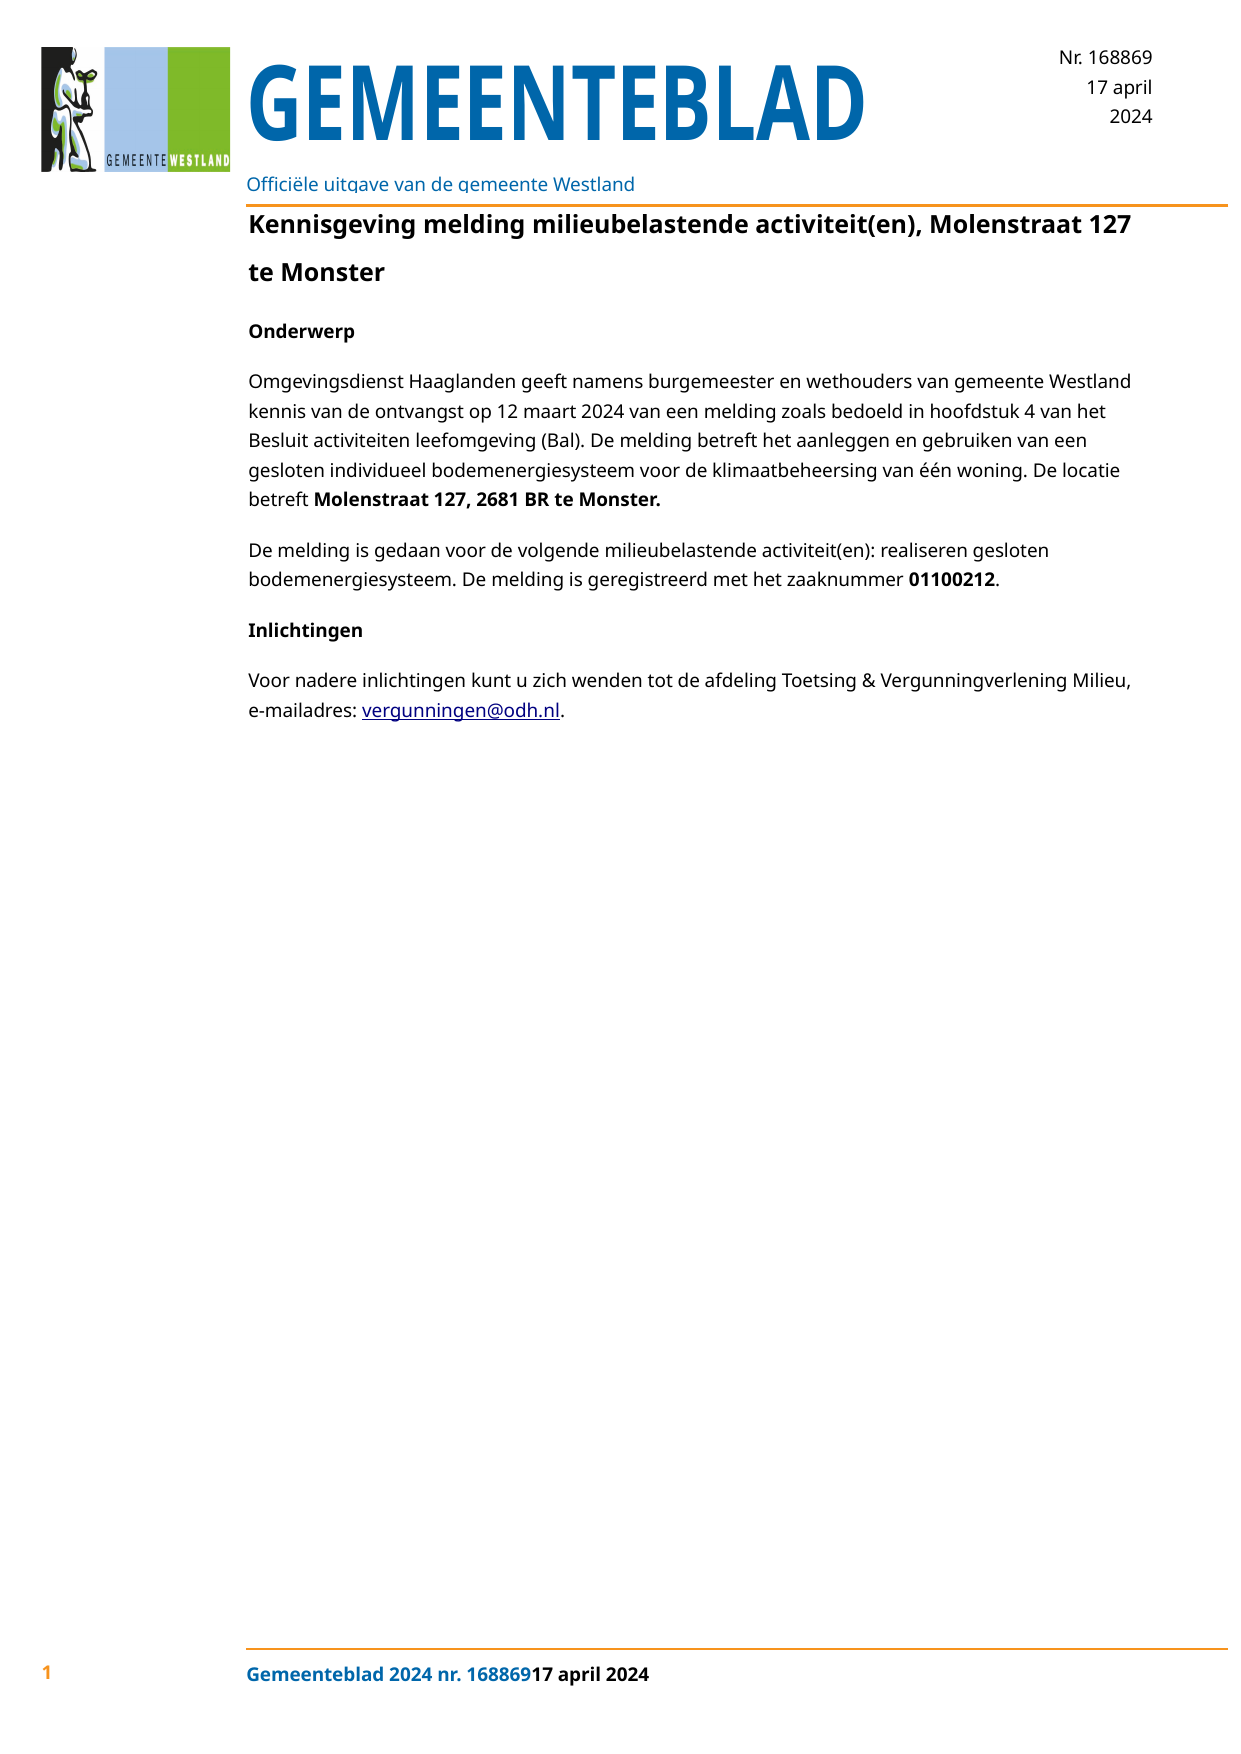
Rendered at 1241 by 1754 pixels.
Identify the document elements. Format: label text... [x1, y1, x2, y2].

text Omgevingsdienst Haaglanden geeft namens burgemeester en wethouders van gemeente Westland kennis van de ontvangst op 12 maart 2024 van een melding zoals bedoeld in hoofdstuk 4 van het Besluit activiteiten leefomgeving (Bal). De melding betreft het aanleggen en gebruiken van een gesloten individueel bodemenergiesysteem voor de klimaatbeheersing van één woning. De locatie betreft Molenstraat 127, 2681 BR te Monster. [248, 368, 1152, 512]
text Inlichtingen [248, 617, 1152, 643]
text Voor nadere inlichtingen kunt u zich wenden tot de afdeling Toetsing & Vergunningverlening Milieu, e-mailadres: vergunningen@odh.nl. [248, 667, 1152, 723]
text Kennisgeving melding milieubelastende activiteit(en), Molenstraat 127 te Monster [248, 207, 1152, 288]
text Onderwerp [248, 318, 1152, 344]
text De melding is gedaan voor de volgende milieubelastende activiteit(en): realiseren gesloten bodemenergiesysteem. De melding is geregistreerd met het zaaknummer 01100212. [248, 537, 1152, 592]
picture [41, 47, 231, 172]
